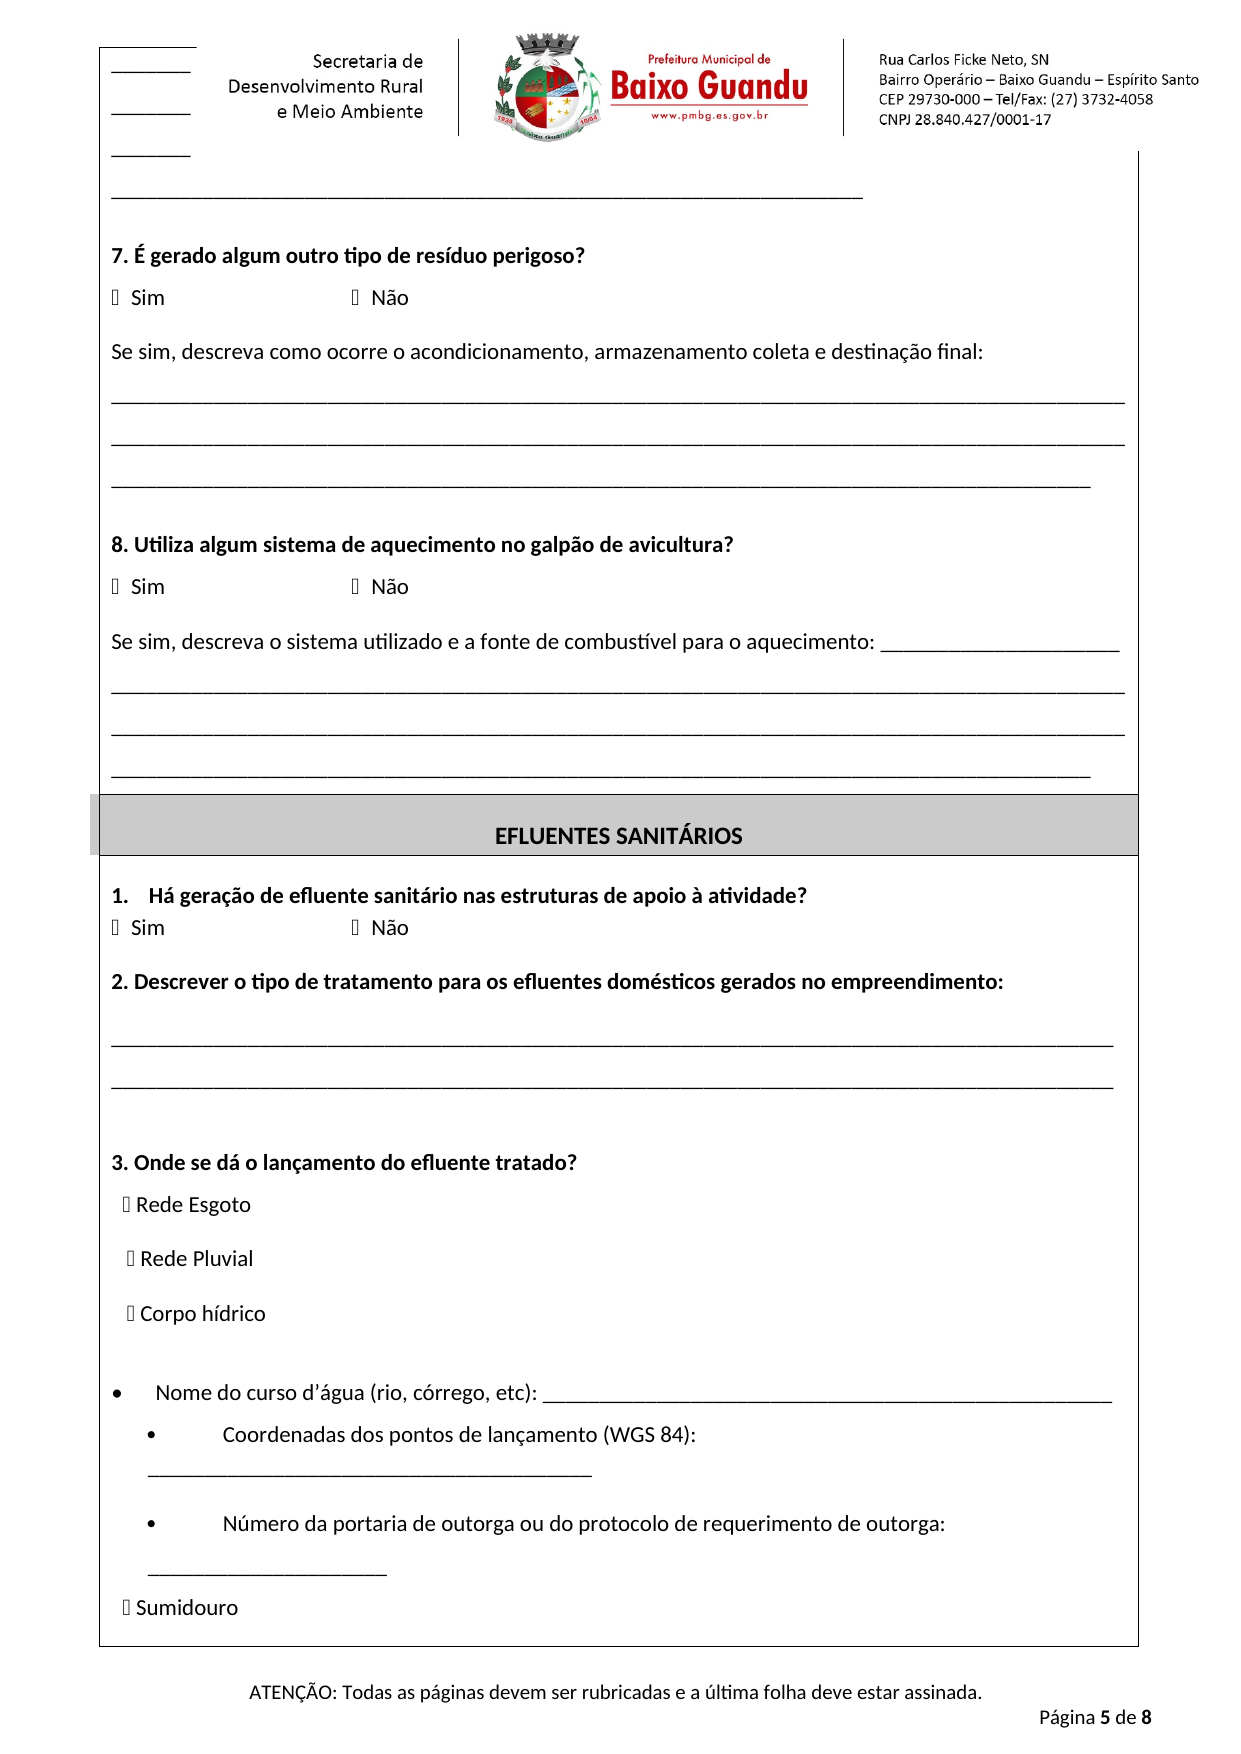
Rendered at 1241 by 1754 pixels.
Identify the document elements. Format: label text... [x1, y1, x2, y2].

table_cell [90, 47, 99, 794]
table_cell [90, 855, 99, 1646]
table_cell _______________________________________________________________________________________ 7. É gerado algum outro tipo de resíduo perigoso? Sim Não Se sim, descreva como ocorre o acondicionamento, armazenamento coleta e destinação final: ________________________________________________________________________________________________________________________________________________________________________________________________________________________________________________________________________ 8. Utiliza algum sistema de aquecimento no galpão de avicultura? Sim Não Se sim, descreva o sistema utilizado e a fonte de combustível para o aquecimento: _____________________ ________________________________________________________________________________________________________________________________________________________________________________________________________________________________________________________________________ [100, 48, 1138, 794]
table_cell EFLUENTES SANITÁRIOS [100, 795, 1138, 855]
table_cell [90, 794, 99, 855]
table_cell Há geração de efluente sanitário nas estruturas de apoio à atividade? Sim Não 2. Descrever o tipo de tratamento para os efluentes domésticos gerados no empreendimento: ________________________________________________________________________________________ ________________________________________________________________________________________ 3. Onde se dá o lançamento do efluente tratado?  Rede Esgoto  Rede Pluvial  Corpo hídrico • Nome do curso d’água (rio, córrego, etc): __________________________________________________ Coordenadas dos pontos de lançamento (WGS 84): _______________________________________ Número da portaria de outorga ou do protocolo de requerimento de outorga: _____________________  Sumidouro [100, 856, 1138, 1646]
